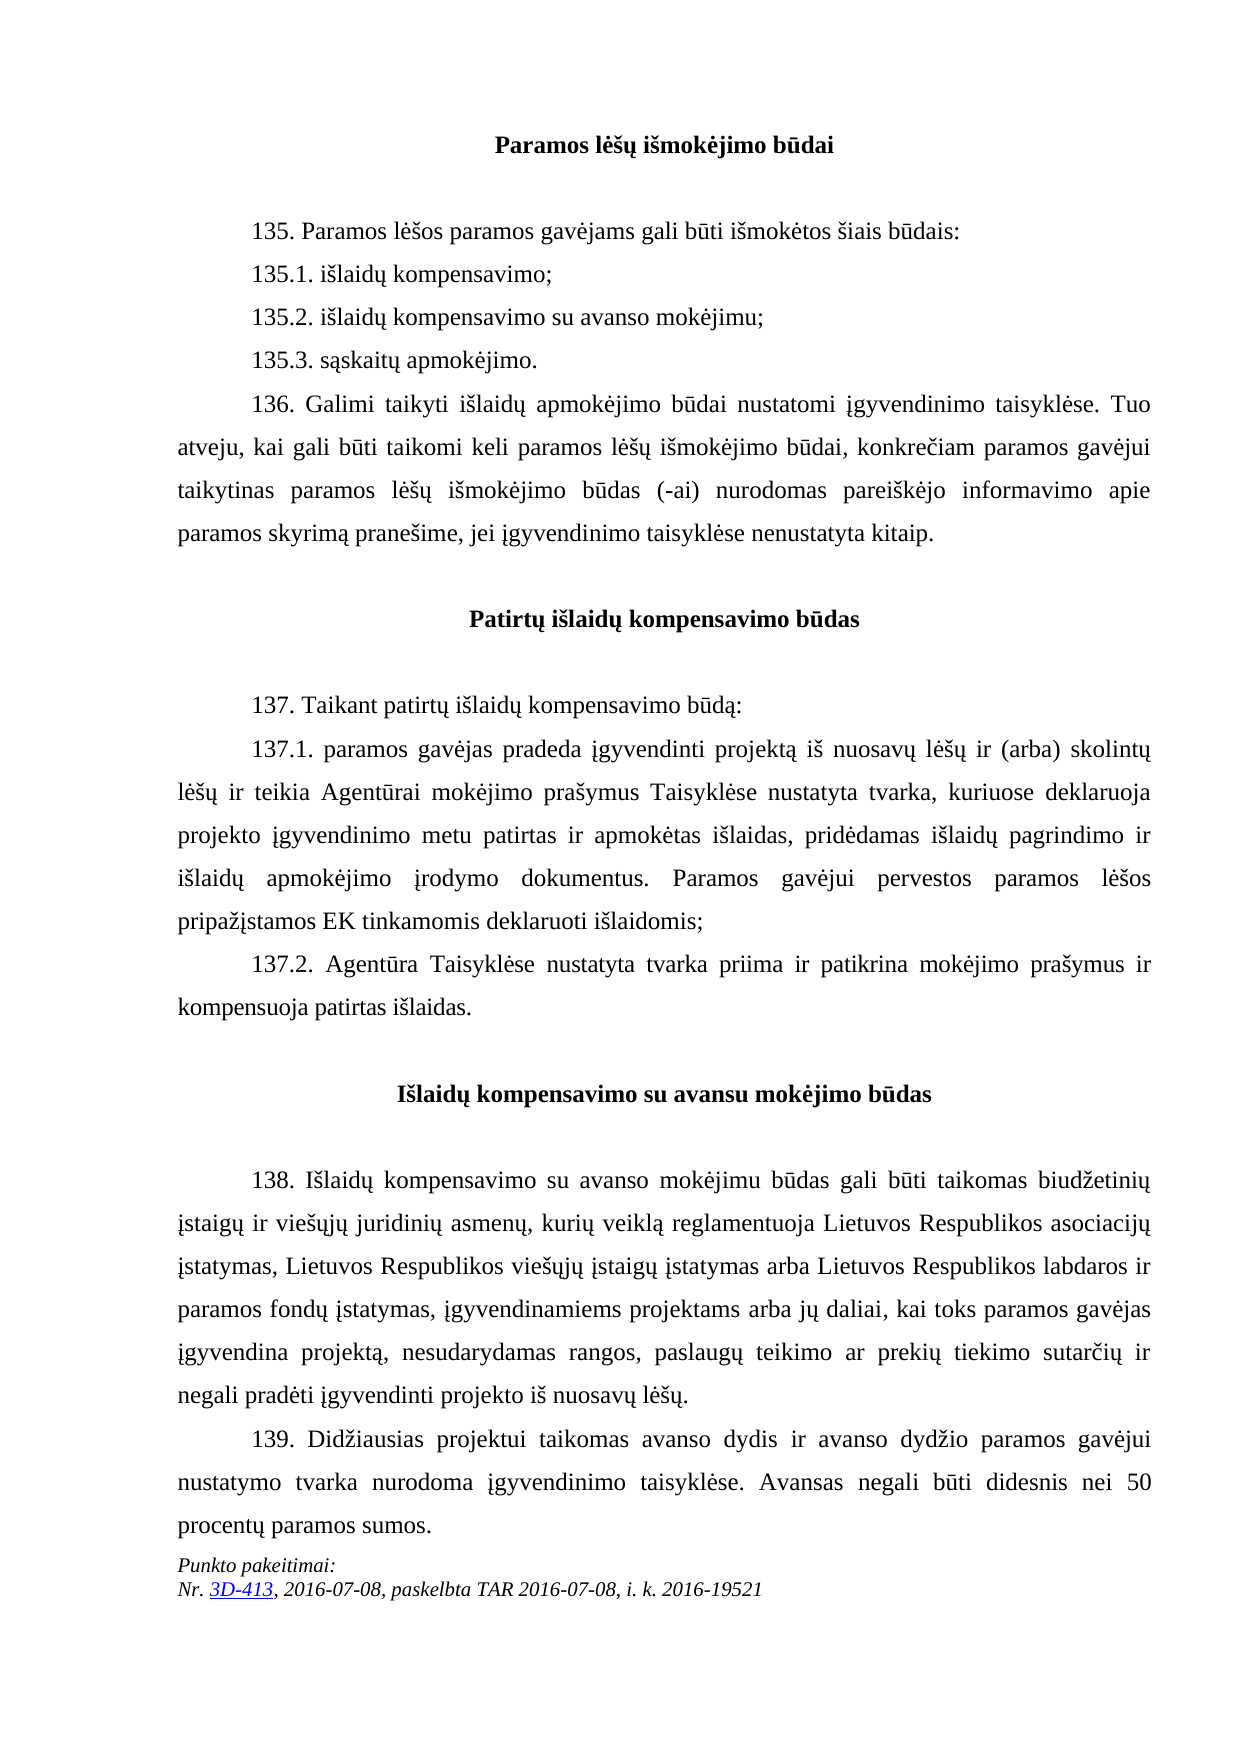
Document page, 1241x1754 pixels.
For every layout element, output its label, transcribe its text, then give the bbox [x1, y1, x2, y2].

text 137.1. paramos gavėjas pradeda įgyvendinti projektą iš nuosavų lėšų ir (arba) skolintų lėšų ir teikia Agentūrai mokėjimo prašymus Taisyklėse nustatyta tvarka, kuriuose deklaruoja projekto įgyvendinimo metu patirtas ir apmokėtas išlaidas, pridėdamas išlaidų pagrindimo ir išlaidų apmokėjimo įrodymo dokumentus. Paramos gavėjui pervestos paramos lėšos pripažįstamos EK tinkamomis deklaruoti išlaidomis; [177, 734, 1152, 935]
text Punkto pakeitimai: [177, 1553, 1152, 1577]
text 137.2. Agentūra Taisyklėse nustatyta tvarka priima ir patikrina mokėjimo prašymus ir kompensuoja patirtas išlaidas. [177, 949, 1152, 1021]
text 135. Paramos lėšos paramos gavėjams gali būti išmokėtos šiais būdais: [236, 216, 1152, 245]
text 137. Taikant patirtų išlaidų kompensavimo būdą: [236, 691, 1152, 719]
text 135.1. išlaidų kompensavimo; [236, 259, 1152, 288]
text Patirtų išlaidų kompensavimo būdas [177, 604, 1152, 633]
text 136. Galimi taikyti išlaidų apmokėjimo būdai nustatomi įgyvendinimo taisyklėse. Tuo atveju, kai gali būti taikomi keli paramos lėšų išmokėjimo būdai, konkrečiam paramos gavėjui taikytinas paramos lėšų išmokėjimo būdas (-ai) nurodomas pareiškėjo informavimo apie paramos skyrimą pranešime, jei įgyvendinimo taisyklėse nenustatyta kitaip. [177, 389, 1152, 547]
text 138. Išlaidų kompensavimo su avanso mokėjimu būdas gali būti taikomas biudžetinių įstaigų ir viešųjų juridinių asmenų, kurių veiklą reglamentuoja Lietuvos Respublikos asociacijų įstatymas, Lietuvos Respublikos viešųjų įstaigų įstatymas arba Lietuvos Respublikos labdaros ir paramos fondų įstatymas, įgyvendinamiems projektams arba jų daliai, kai toks paramos gavėjas įgyvendina projektą, nesudarydamas rangos, paslaugų teikimo ar prekių tiekimo sutarčių ir negali pradėti įgyvendinti projekto iš nuosavų lėšų. [177, 1165, 1152, 1409]
text 139. Didžiausias projektui taikomas avanso dydis ir avanso dydžio paramos gavėjui nustatymo tvarka nurodoma įgyvendinimo taisyklėse. Avansas negali būti didesnis nei 50 procentų paramos sumos. [177, 1424, 1152, 1539]
text Išlaidų kompensavimo su avansu mokėjimo būdas [177, 1079, 1152, 1107]
text 135.3. sąskaitų apmokėjimo. [236, 346, 1152, 374]
text 135.2. išlaidų kompensavimo su avanso mokėjimu; [251, 302, 1152, 331]
text Paramos lėšų išmokėjimo būdai [177, 130, 1152, 159]
text Nr. 3D-413, 2016-07-08, paskelbta TAR 2016-07-08, i. k. 2016-19521 [177, 1577, 1152, 1601]
